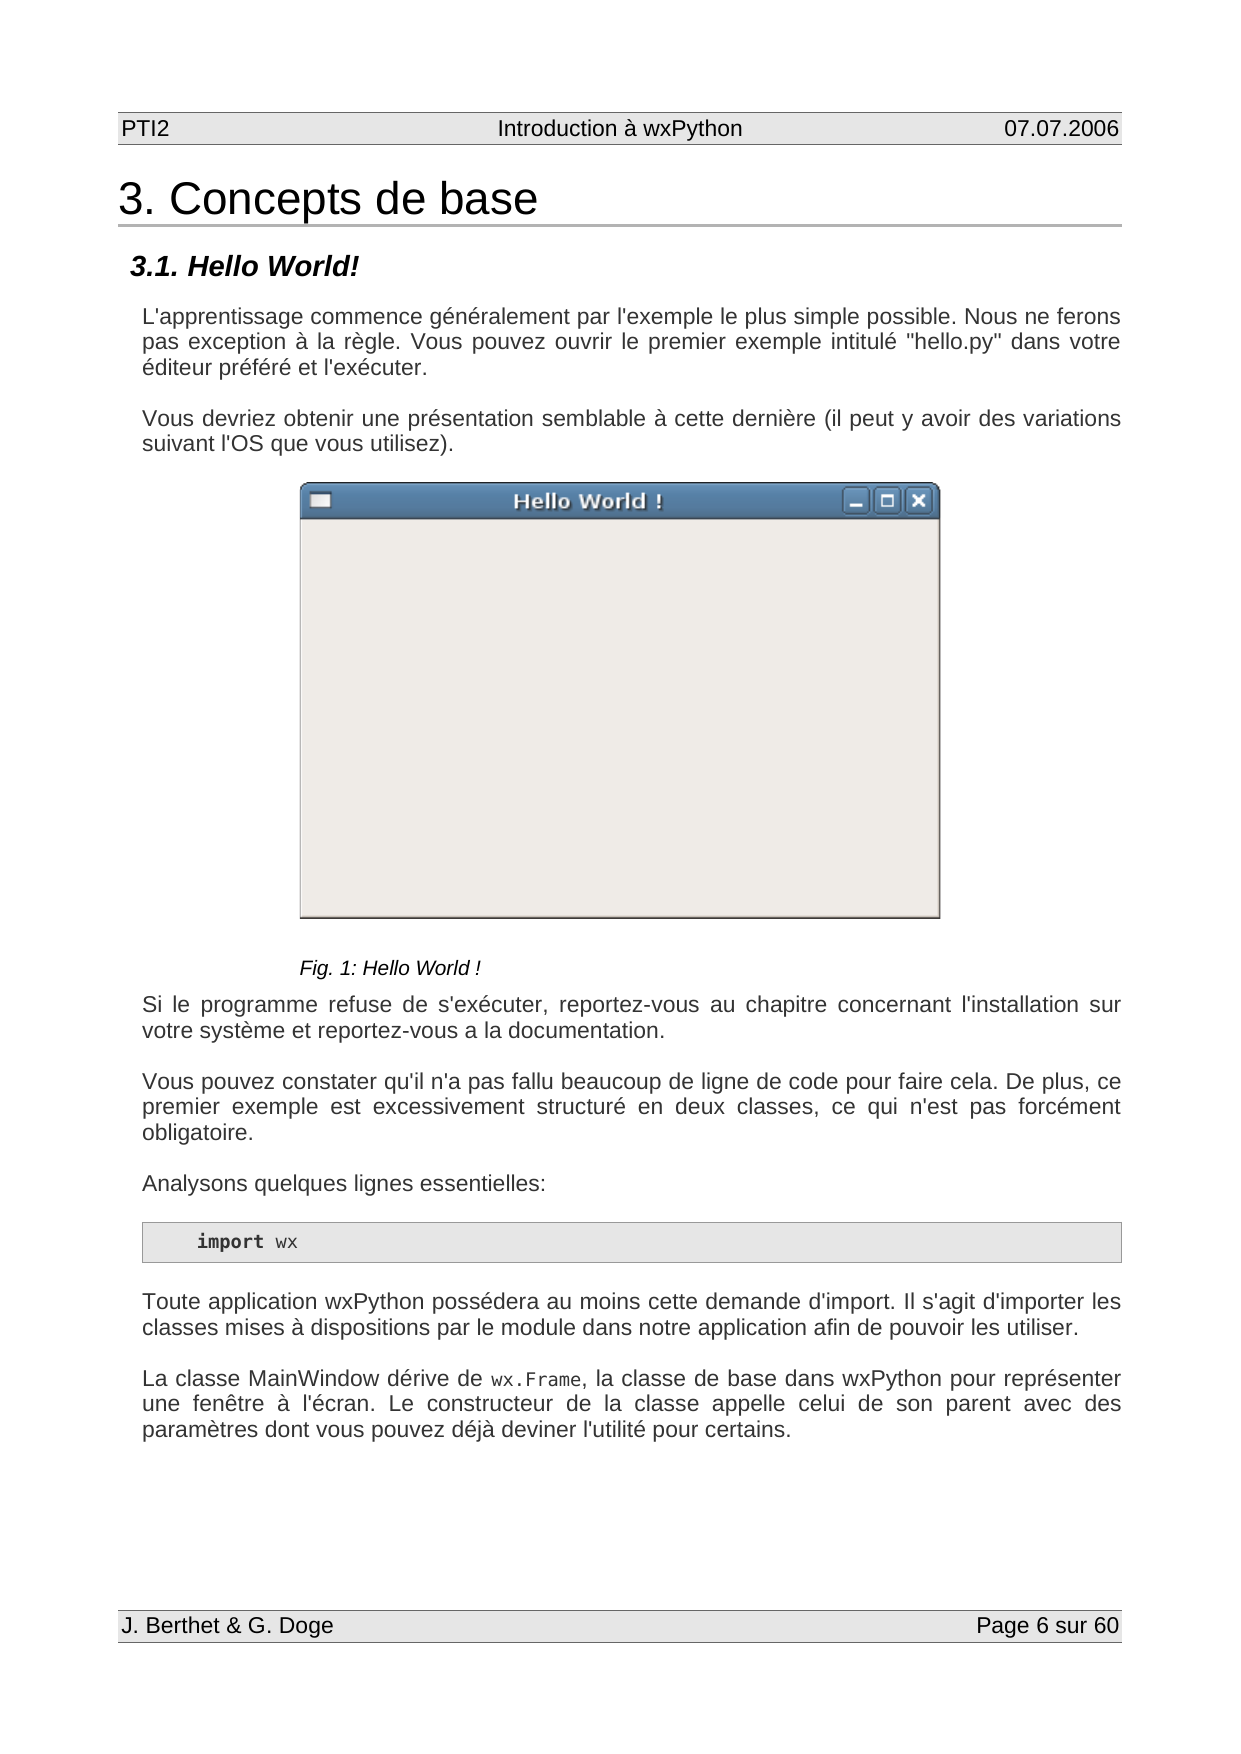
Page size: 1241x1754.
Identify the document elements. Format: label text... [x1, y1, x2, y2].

text L'apprentissage commence généralement par l'exemple le plus simple possible. Nous ne ferons pas exception à la règle. Vous pouvez ouvrir le premier exemple intitulé "hello.py" dans votre éditeur préféré et l'exécuter. [142, 303, 1122, 380]
text Analysons quelques lignes essentielles: [142, 1171, 1122, 1196]
text import wx [143, 1223, 1121, 1262]
text Si le programme refuse de s'exécuter, reportez-vous au chapitre concernant l'installation sur votre système et reportez-vous a la documentation. [142, 992, 1122, 1043]
picture [299, 482, 941, 919]
text La classe MainWindow dérive de wx.Frame, la classe de base dans wxPython pour représenter une fenêtre à l'écran. Le constructeur de la classe appelle celui de son parent avec des paramètres dont vous pouvez déjà deviner l'utilité pour certains. [142, 1365, 1122, 1442]
subtitle Concepts de base [118, 173, 1122, 224]
text Fig. 1: Hello World ! [118, 956, 1122, 979]
text Toute application wxPython possédera au moins cette demande d'import. Il s'agit d'importer les classes mises à dispositions par le module dans notre application afin de pouvoir les utiliser. [142, 1289, 1122, 1340]
text Vous devriez obtenir une présentation semblable à cette dernière (il peut y avoir des variations suivant l'OS que vous utilisez). [142, 406, 1122, 457]
text Vous pouvez constater qu'il n'a pas fallu beaucoup de ligne de code pour faire cela. De plus, ce premier exemple est excessivement structuré en deux classes, ce qui n'est pas forcément obligatoire. [142, 1068, 1122, 1145]
subtitle Hello World! [130, 250, 1122, 283]
